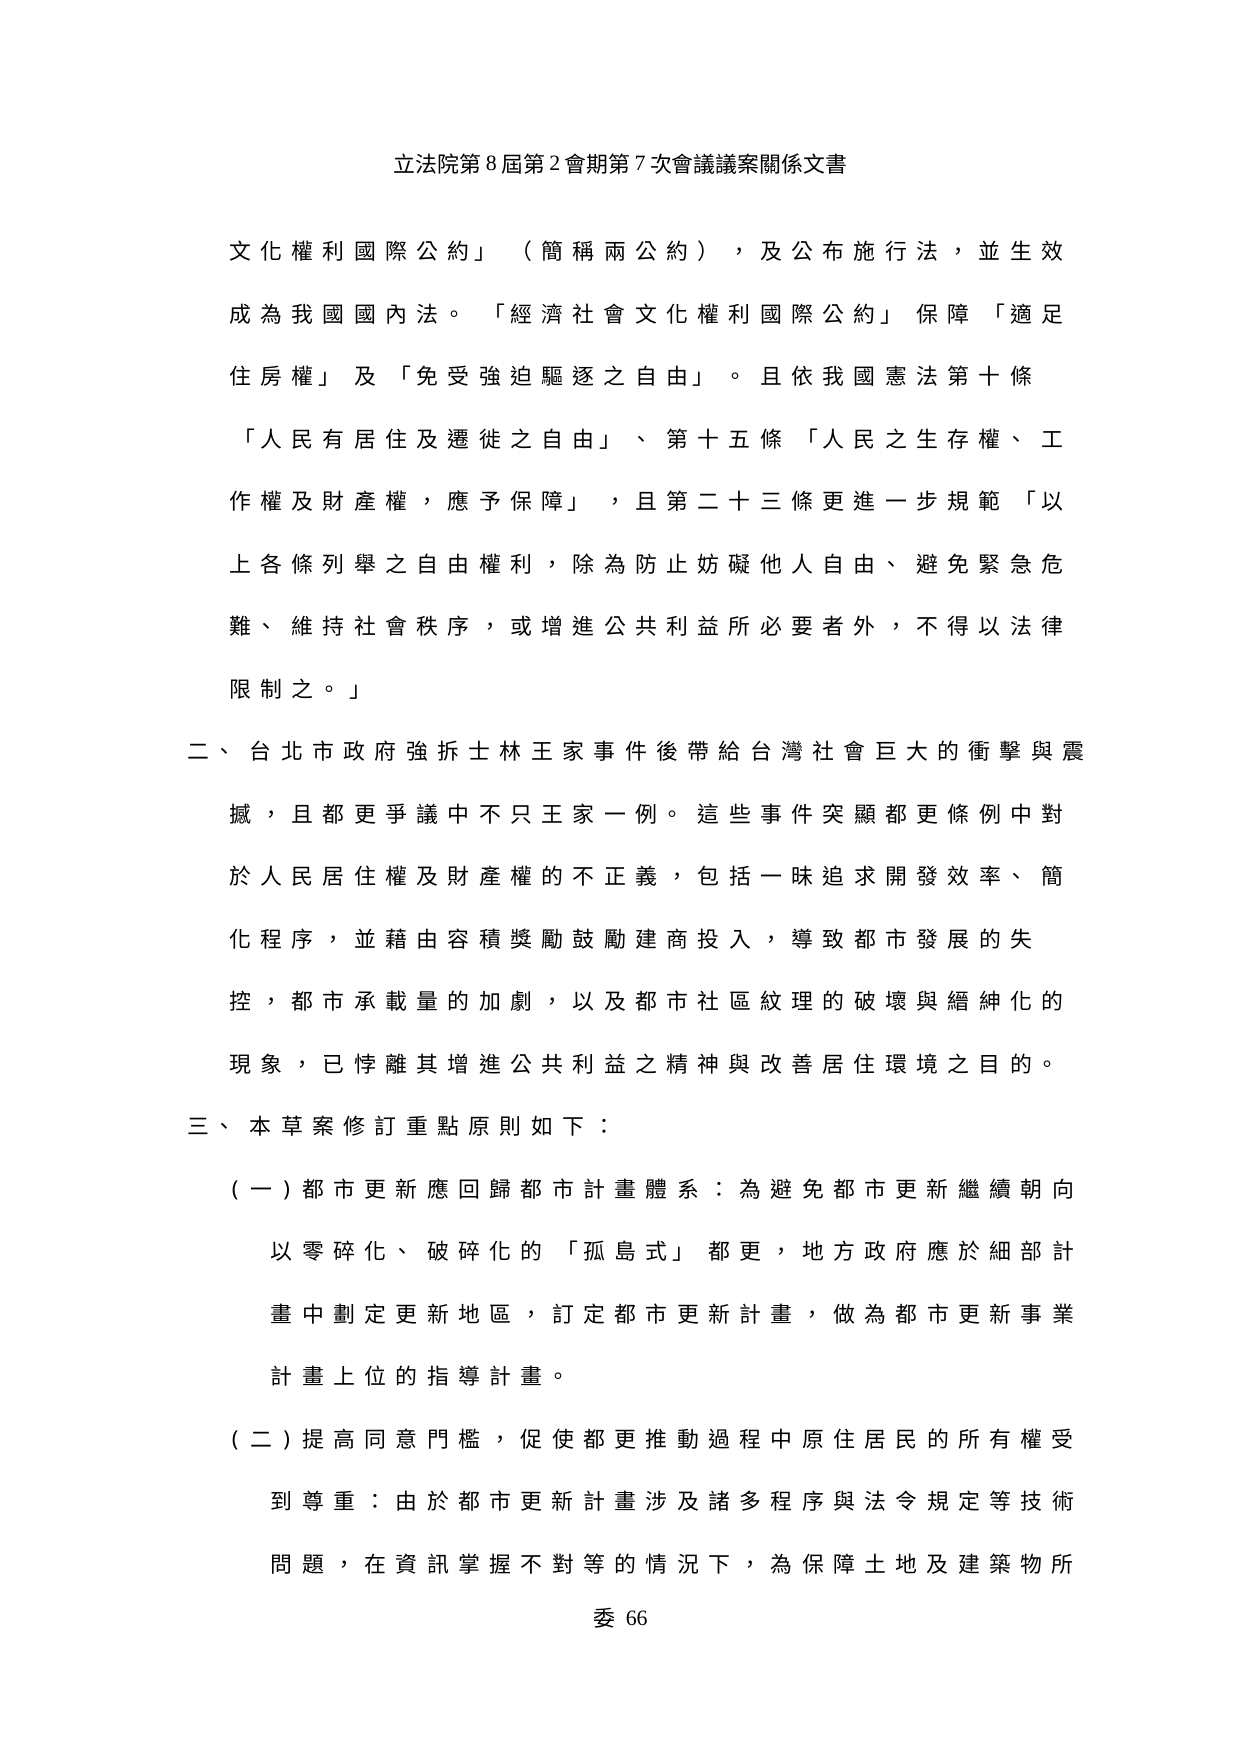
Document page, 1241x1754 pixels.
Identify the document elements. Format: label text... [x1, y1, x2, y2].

text 三、本草案修訂重點原則如下： [173, 1094, 1089, 1156]
text 文化權利國際公約」（簡稱兩公約），及公布施行法，並生效成為我國國內法。「經濟社會文化權利國際公約」保障「適足住房權」及「免受強迫驅逐之自由」。且依我國憲法第十條「人民有居住及遷徙之自由」、第十五條「人民之生存權、工作權及財產權，應予保障」，且第二十三條更進一步規範「以上各條列舉之自由權利，除為防止妨礙他人自由、避免緊急危難、維持社會秩序，或增進公共利益所必要者外，不得以法律限制之。」 [173, 219, 1089, 719]
text 二、台北市政府強拆士林王家事件後帶給台灣社會巨大的衝擊與震撼，且都更爭議中不只王家一例。這些事件突顯都更條例中對於人民居住權及財產權的不正義，包括一昧追求開發效率、簡化程序，並藉由容積獎勵鼓勵建商投入，導致都市發展的失控，都市承載量的加劇，以及都市社區紋理的破壞與縉紳化的現象，已悖離其增進公共利益之精神與改善居住環境之目的。 [173, 719, 1089, 1094]
text (二)提高同意門檻，促使都更推動過程中原住居民的所有權受到尊重：由於都市更新計畫涉及諸多程序與法令規定等技術問題，在資訊掌握不對等的情況下，為保障土地及建築物所 [217, 1406, 1089, 1594]
text (一)都市更新應回歸都市計畫體系：為避免都市更新繼續朝向以零碎化、破碎化的「孤島式」都更，地方政府應於細部計畫中劃定更新地區，訂定都市更新計畫，做為都市更新事業計畫上位的指導計畫。 [217, 1156, 1089, 1406]
